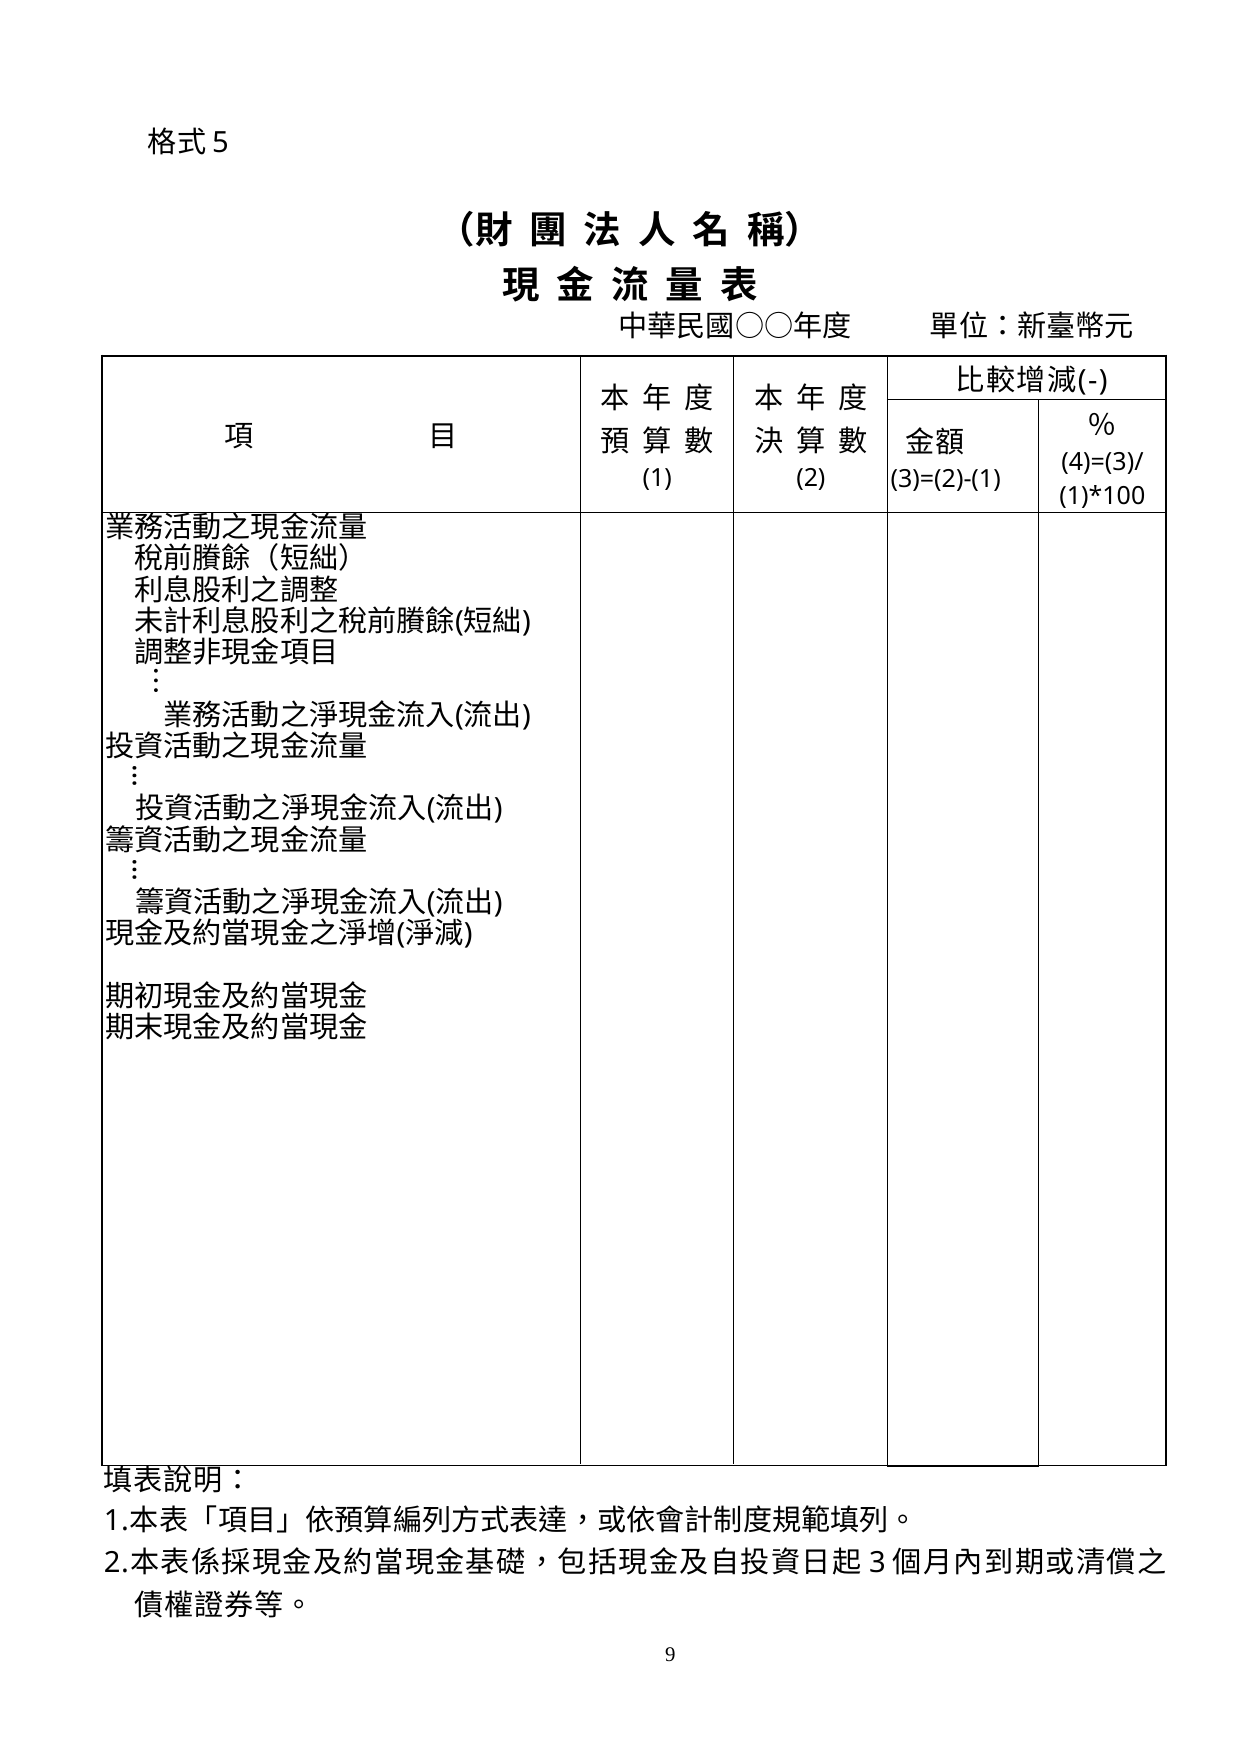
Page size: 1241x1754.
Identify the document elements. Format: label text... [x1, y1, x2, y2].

text 1.本表「項目」依預算編列方式表達，或依會計制度規範填列。 [103, 1496, 1166, 1539]
table_cell ％ (4)=(3)/ (1)*100 [1039, 400, 1165, 512]
text 2.本表係採現金及約當現金基礎，包括現金及自投資日起3個月內到期或清償之債權證券等。 [103, 1539, 1166, 1623]
table_cell [888, 878, 1038, 924]
table_cell [734, 513, 887, 1465]
table_cell [888, 833, 1038, 878]
table_cell 業務活動之現金流量 稅前賸餘（短絀） 利息股利之調整 未計利息股利之稅前賸餘(短絀) 調整非現金項目 … 業務活動之淨現金流入(流出) 投資活動之現金流量 … 投資活動之淨現金流入(流出) 籌資活動之現金流量 … 籌資活動之淨現金流入(流出) 現金及約當現金之淨增(淨減) 期初現金及約當現金 期末現金及約當現金 [103, 513, 580, 1465]
table_cell [888, 970, 1038, 1016]
table_cell [888, 1016, 1038, 1465]
table_cell [888, 741, 1038, 787]
text 填表說明： [103, 1467, 1092, 1496]
table_header 本 年 度 預 算 數 (1) [581, 357, 733, 512]
table_cell [888, 695, 1038, 741]
table_header 比較增減(-) [888, 357, 1165, 399]
table_cell [888, 513, 1038, 557]
table_cell [888, 787, 1038, 832]
text 格式5 [148, 118, 1092, 161]
table_header 項 目 [103, 357, 580, 512]
text 現 金 流 量 表 [148, 254, 1092, 309]
table_cell [888, 924, 1038, 970]
table_cell [1039, 513, 1165, 1465]
table_cell 金額 (3)=(2)-(1) [888, 400, 1038, 512]
table_cell [888, 603, 1038, 649]
table_cell [888, 649, 1038, 695]
table_cell [888, 558, 1038, 603]
text （財 團 法 人 名 稱） [148, 200, 1092, 254]
table_header 本 年 度 決 算 數 (2) [734, 357, 887, 512]
text 中華民國○○年度 單位：新臺幣元 [148, 309, 1134, 354]
table_cell [580, 513, 734, 1465]
